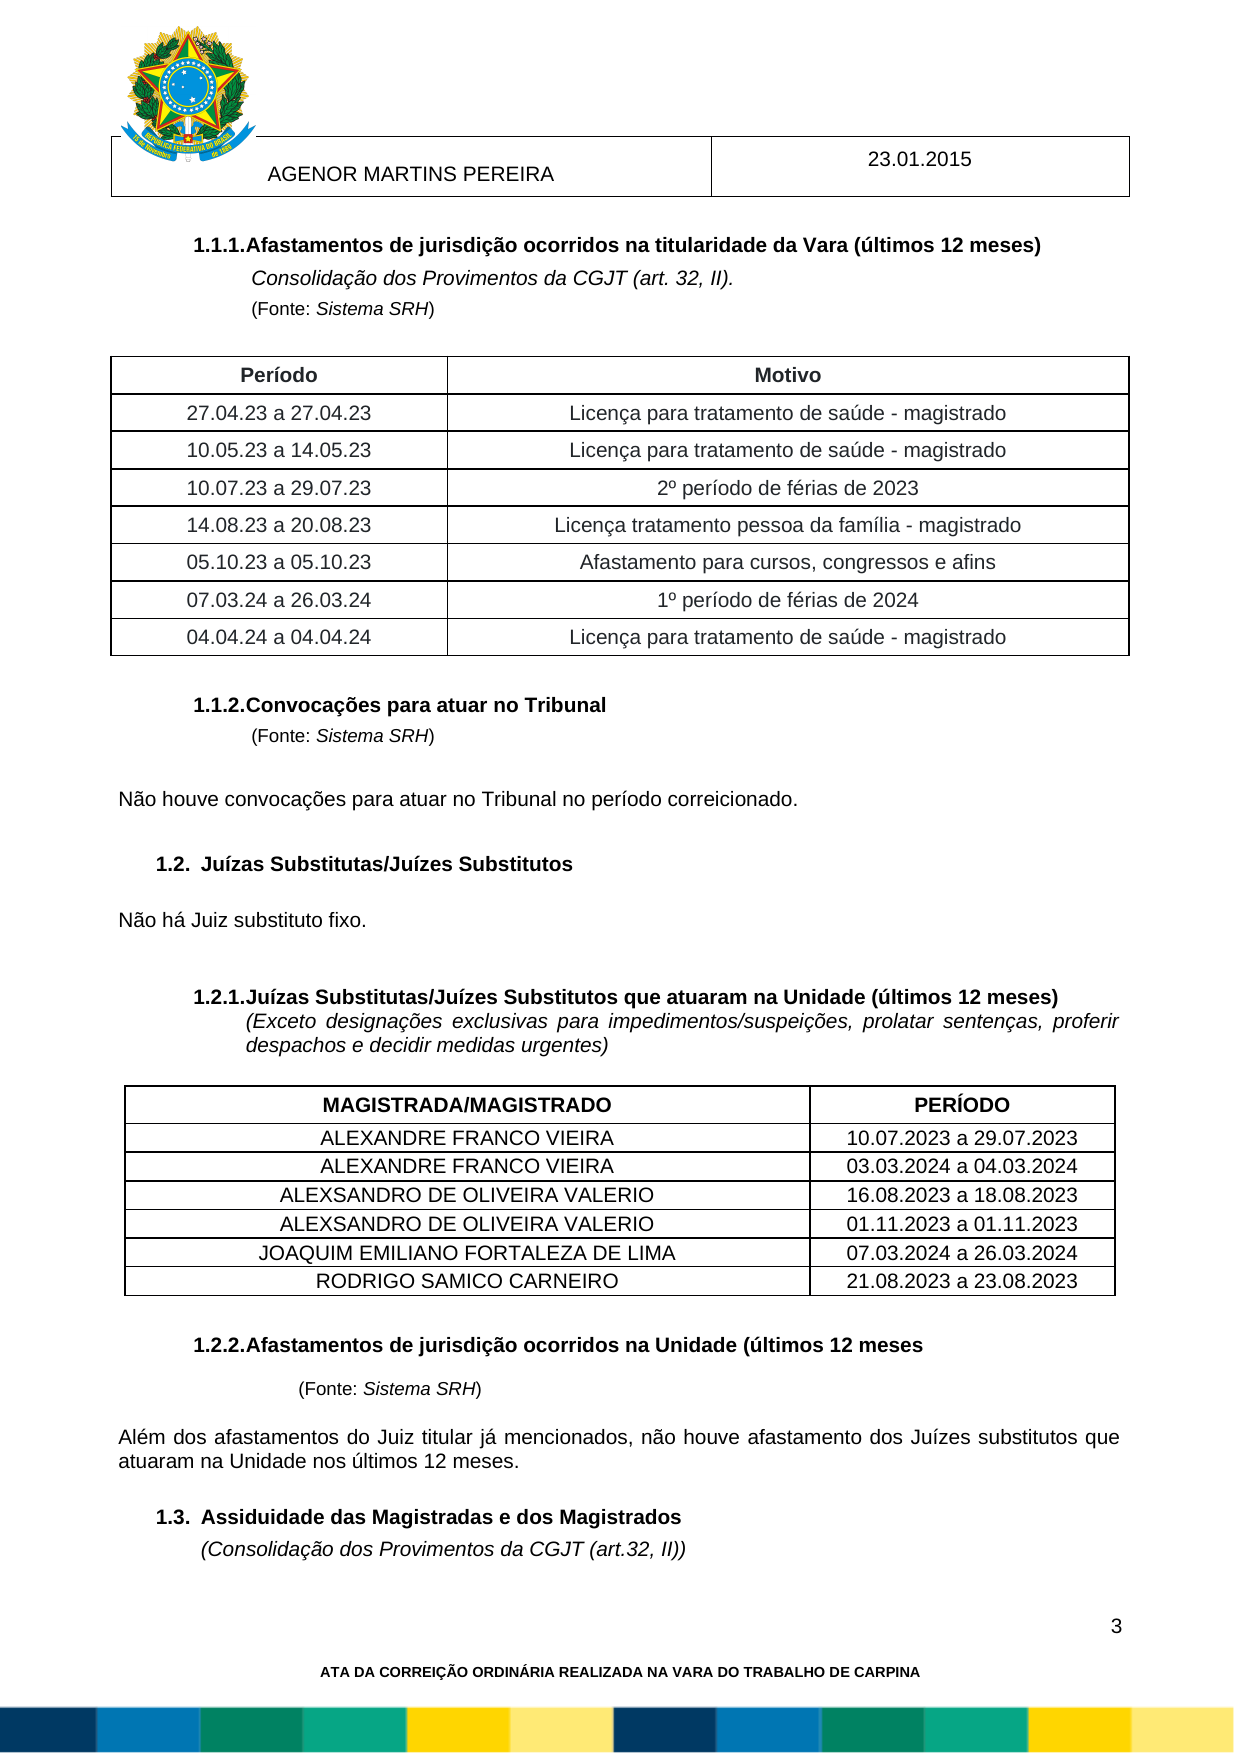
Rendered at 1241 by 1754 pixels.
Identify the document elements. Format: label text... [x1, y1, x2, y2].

table_cell 14.08.23 a 20.08.23 [112, 507, 447, 543]
table_cell 16.08.2023 a 18.08.2023 [811, 1182, 1114, 1208]
table_cell 21.08.2023 a 23.08.2023 [811, 1267, 1114, 1294]
text Além dos afastamentos do Juiz titular já mencionados, não houve afastamento dos Juízes substitutos que atuaram na Unidade nos últimos 12 meses. [118, 1424, 1122, 1472]
table_cell Licença para tratamento de saúde - magistrado [448, 432, 1128, 468]
table_cell 1º período de férias de 2024 [448, 582, 1128, 617]
table_cell 10.05.23 a 14.05.23 [112, 432, 447, 468]
text (Exceto designações exclusivas para impedimentos/suspeições, prolatar sentenças, proferir despachos e decidir medidas urgentes) [246, 1009, 1122, 1057]
table_header MAGISTRADA/MAGISTRADO [126, 1087, 809, 1123]
list Juízas Substitutas/Juízes Substitutos que atuaram na Unidade (últimos 12 meses) [193, 985, 1122, 1009]
text Consolidação dos Provimentos da CGJT (art. 32, II). [118, 265, 1122, 289]
text (Fonte: Sistema SRH) [118, 298, 1122, 319]
table_cell 05.10.23 a 05.10.23 [112, 544, 447, 580]
table_cell Afastamento para cursos, congressos e afins [448, 544, 1128, 580]
table_header Motivo [448, 357, 1128, 393]
list Afastamentos de jurisdição ocorridos na titularidade da Vara (últimos 12 meses) [193, 233, 1122, 257]
text Não há Juiz substituto fixo. [118, 908, 1122, 932]
table_cell ALEXSANDRO DE OLIVEIRA VALERIO [126, 1182, 809, 1208]
list Assiduidade das Magistradas e dos Magistrados [156, 1505, 1122, 1529]
list Afastamentos de jurisdição ocorridos na Unidade (últimos 12 meses [193, 1332, 1122, 1356]
table_cell Licença para tratamento de saúde - magistrado [448, 395, 1128, 430]
table_cell ALEXANDRE FRANCO VIEIRA [126, 1153, 809, 1180]
table_cell RODRIGO SAMICO CARNEIRO [126, 1267, 809, 1294]
list Juízas Substitutas/Juízes Substitutos [156, 852, 1122, 876]
table_cell 10.07.23 a 29.07.23 [112, 470, 447, 505]
text (Consolidação dos Provimentos da CGJT (art.32, II)) [127, 1537, 1122, 1561]
table_header PERÍODO [811, 1087, 1114, 1123]
table_cell Licença tratamento pessoa da família - magistrado [448, 507, 1128, 543]
table_cell ALEXANDRE FRANCO VIEIRA [126, 1124, 809, 1151]
table_cell AGENOR MARTINS PEREIRA [112, 137, 711, 196]
table_cell ALEXSANDRO DE OLIVEIRA VALERIO [126, 1210, 809, 1237]
list Convocações para atuar no Tribunal [193, 693, 1122, 717]
table_cell 04.04.24 a 04.04.24 [112, 619, 447, 655]
table_cell 2º período de férias de 2023 [448, 470, 1128, 505]
table_cell 03.03.2024 a 04.03.2024 [811, 1153, 1114, 1180]
table_cell 07.03.2024 a 26.03.2024 [811, 1239, 1114, 1266]
table_cell JOAQUIM EMILIANO FORTALEZA DE LIMA [126, 1239, 809, 1266]
table_header Período [112, 357, 447, 393]
table_cell 27.04.23 a 27.04.23 [112, 395, 447, 430]
table_cell 07.03.24 a 26.03.24 [112, 582, 447, 617]
table_cell Licença para tratamento de saúde - magistrado [448, 619, 1128, 655]
table_cell 01.11.2023 a 01.11.2023 [811, 1210, 1114, 1237]
table_cell 23.01.2015 [712, 137, 1129, 196]
text (Fonte: Sistema SRH) [298, 1377, 1122, 1399]
text Não houve convocações para atuar no Tribunal no período correicionado. [118, 787, 1122, 811]
text (Fonte: Sistema SRH) [118, 725, 1122, 747]
table_cell 10.07.2023 a 29.07.2023 [811, 1124, 1114, 1151]
